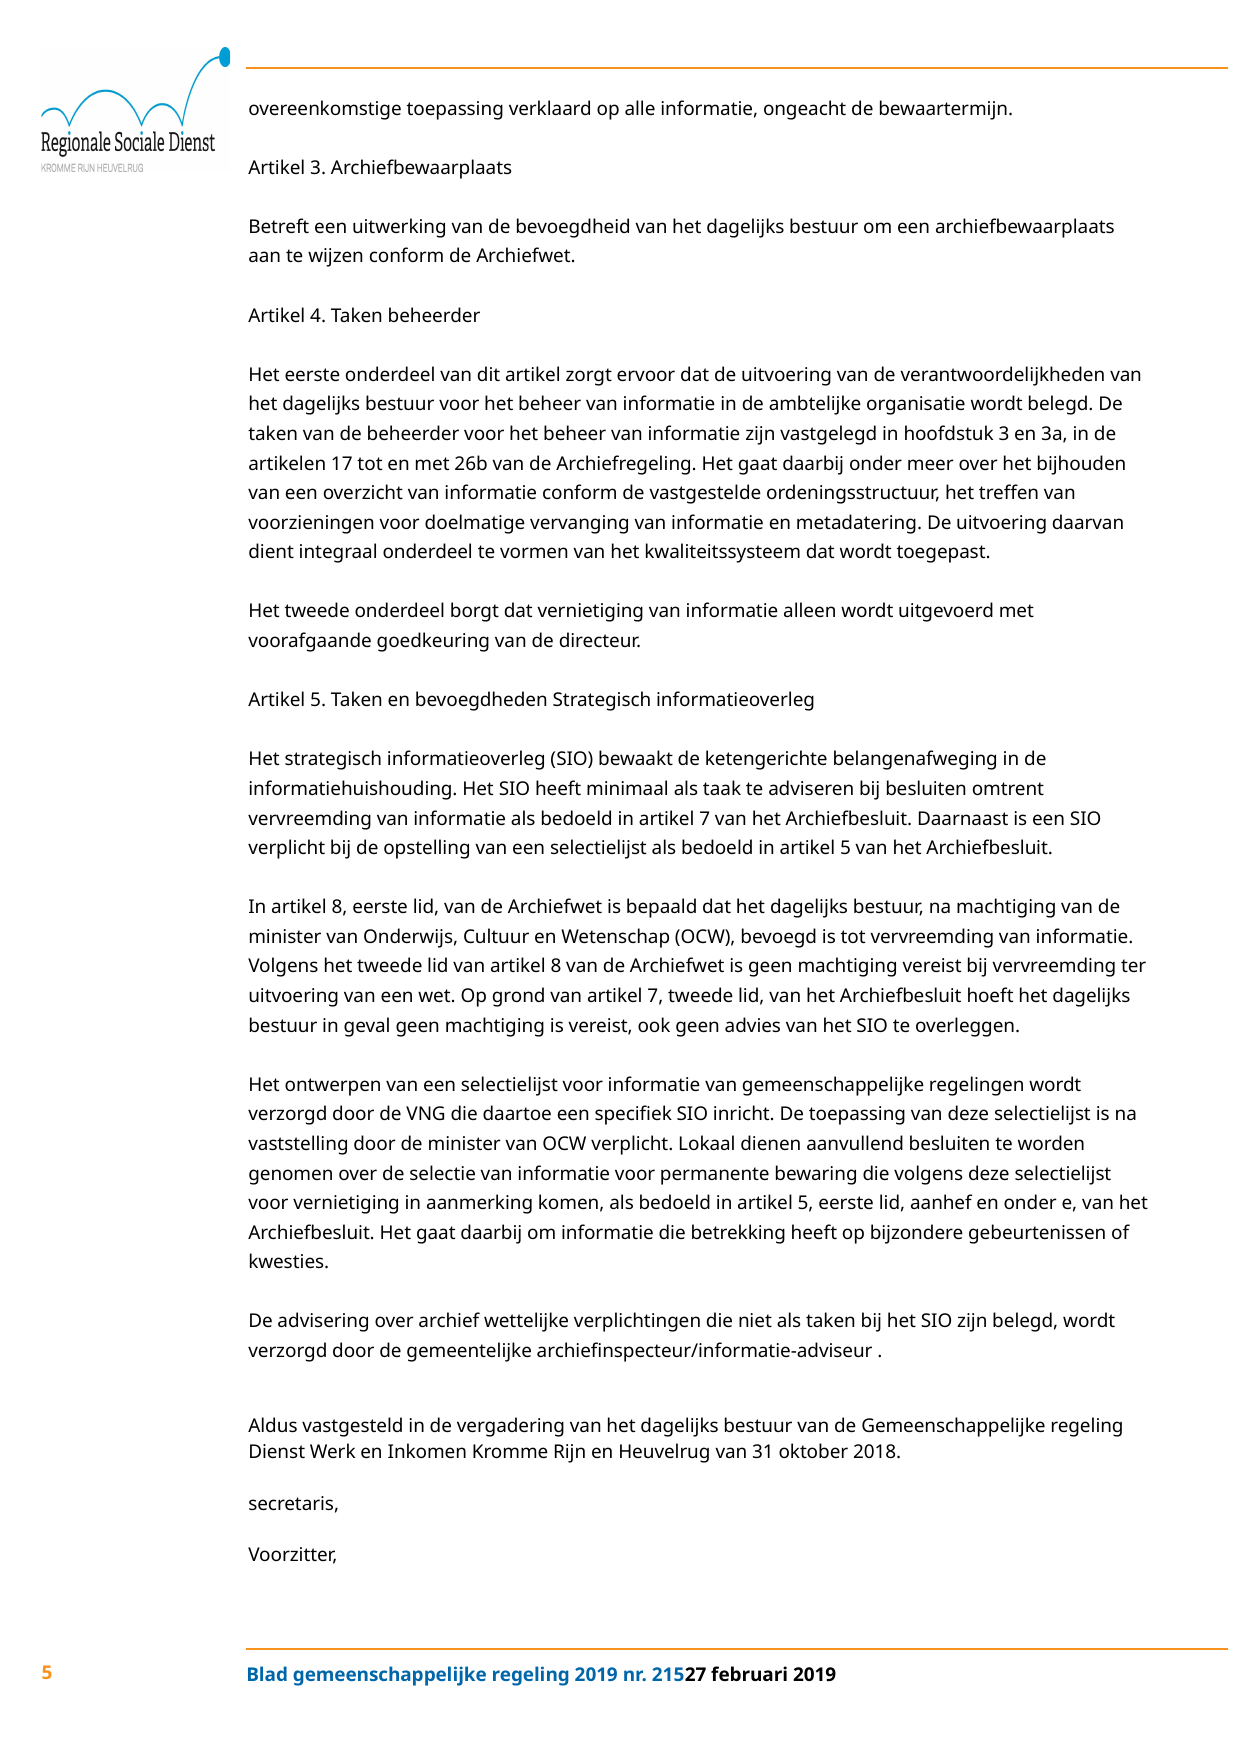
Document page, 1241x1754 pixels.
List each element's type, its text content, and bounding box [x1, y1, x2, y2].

text Betreft een uitwerking van de bevoegdheid van het dagelijks bestuur om een archiefbewaarplaats aan te wijzen conform de Archiefwet. [248, 213, 1152, 268]
text Voorzitter, [248, 1541, 1152, 1567]
text Artikel 4. Taken beheerder [248, 302, 1152, 328]
text Het tweede onderdeel borgt dat vernietiging van informatie alleen wordt uitgevoerd met voorafgaande goedkeuring van de directeur. [248, 598, 1152, 653]
picture [41, 47, 231, 172]
text secretaris, [248, 1490, 1152, 1515]
text Artikel 5. Taken en bevoegdheden Strategisch informatieoverleg [248, 686, 1152, 712]
text overeenkomstige toepassing verklaard op alle informatie, ongeacht de bewaartermijn. [248, 95, 1152, 121]
text In artikel 8, eerste lid, van de Archiefwet is bepaald dat het dagelijks bestuur, na machtiging van de minister van Onderwijs, Cultuur en Wetenschap (OCW), bevoegd is tot vervreemding van informatie. Volgens het tweede lid van artikel 8 van de Archiefwet is geen machtiging vereist bij vervreemding ter uitvoering van een wet. Op grond van artikel 7, tweede lid, van het Archiefbesluit hoeft het dagelijks bestuur in geval geen machtiging is vereist, ook geen advies van het SIO te overleggen. [248, 893, 1152, 1038]
text Aldus vastgesteld in de vergadering van het dagelijks bestuur van de Gemeenschappelijke regeling Dienst Werk en Inkomen Kromme Rijn en Heuvelrug van 31 oktober 2018. [248, 1412, 1152, 1464]
text Het ontwerpen van een selectielijst voor informatie van gemeenschappelijke regelingen wordt verzorgd door de VNG die daartoe een specifiek SIO inricht. De toepassing van deze selectielijst is na vaststelling door de minister van OCW verplicht. Lokaal dienen aanvullend besluiten te worden genomen over de selectie van informatie voor permanente bewaring die volgens deze selectielijst voor vernietiging in aanmerking komen, als bedoeld in artikel 5, eerste lid, aanhef en onder e, van het Archiefbesluit. Het gaat daarbij om informatie die betrekking heeft op bijzondere gebeurtenissen of kwesties. [248, 1071, 1152, 1274]
text Artikel 3. Archiefbewaarplaats [248, 154, 1152, 180]
text Het strategisch informatieoverleg (SIO) bewaakt de ketengerichte belangenafweging in de informatiehuishouding. Het SIO heeft minimaal als taak te adviseren bij besluiten omtrent vervreemding van informatie als bedoeld in artikel 7 van het Archiefbesluit. Daarnaast is een SIO verplicht bij de opstelling van een selectielijst als bedoeld in artikel 5 van het Archiefbesluit. [248, 746, 1152, 860]
text Het eerste onderdeel van dit artikel zorgt ervoor dat de uitvoering van de verantwoordelijkheden van het dagelijks bestuur voor het beheer van informatie in de ambtelijke organisatie wordt belegd. De taken van de beheerder voor het beheer van informatie zijn vastgelegd in hoofdstuk 3 en 3a, in de artikelen 17 tot en met 26b van de Archiefregeling. Het gaat daarbij onder meer over het bijhouden van een overzicht van informatie conform de vastgestelde ordeningsstructuur, het treffen van voorzieningen voor doelmatige vervanging van informatie en metadatering. De uitvoering daarvan dient integraal onderdeel te vormen van het kwaliteitssysteem dat wordt toegepast. [248, 361, 1152, 564]
text De advisering over archief wettelijke verplichtingen die niet als taken bij het SIO zijn belegd, wordt verzorgd door de gemeentelijke archiefinspecteur/informatie-adviseur . [248, 1308, 1152, 1363]
